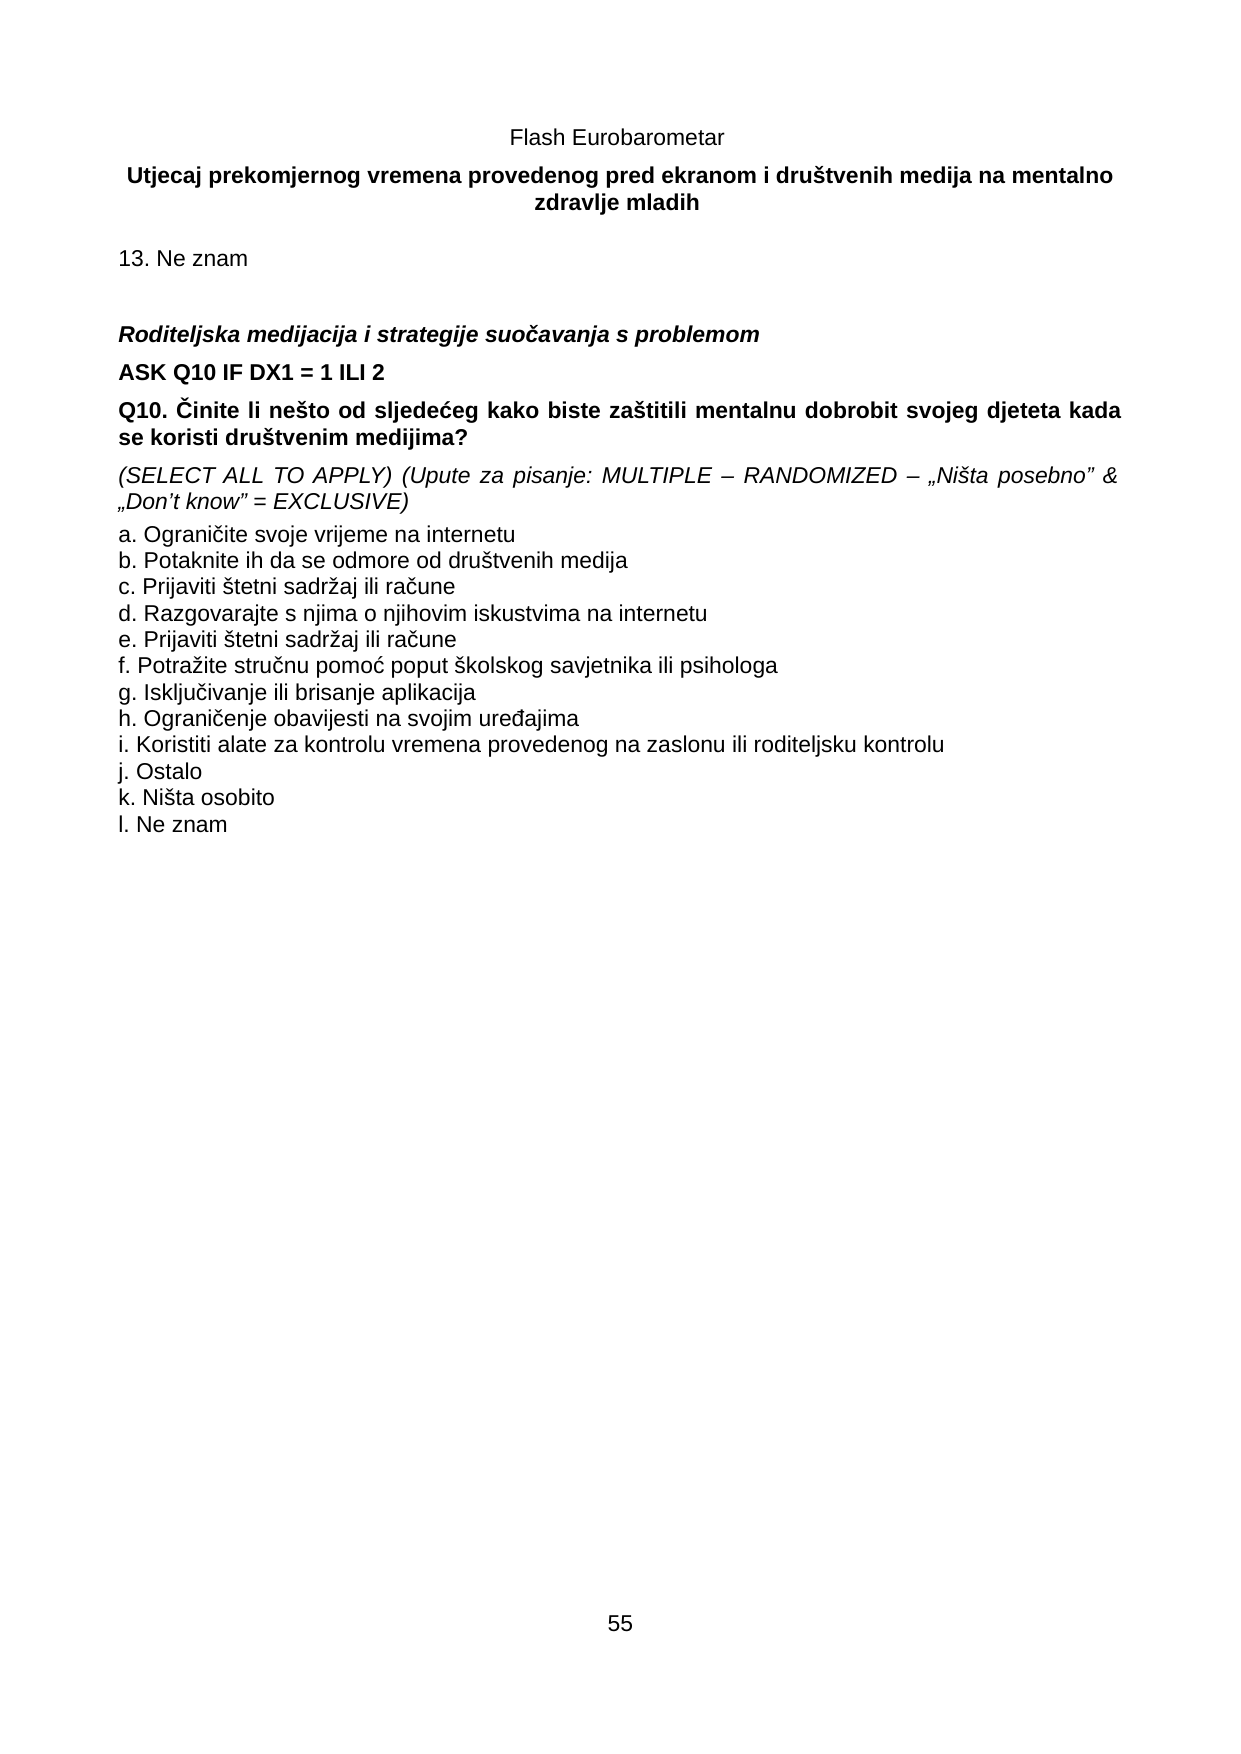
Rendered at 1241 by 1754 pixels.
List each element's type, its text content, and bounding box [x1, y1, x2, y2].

text i. Koristiti alate za kontrolu vremena provedenog na zaslonu ili roditeljsku kontrolu [118, 731, 1122, 758]
text f. Potražite stručnu pomoć poput školskog savjetnika ili psihologa [118, 652, 1122, 679]
text b. Potaknite ih da se odmore od društvenih medija [118, 547, 1122, 573]
text (SELECT ALL TO APPLY) (Upute za pisanje: MULTIPLE – RANDOMIZED – „Ništa posebno” & „Don’t know” = EXCLUSIVE) [118, 462, 1122, 515]
text j. Ostalo [118, 758, 1122, 784]
text 13. Ne znam [118, 244, 1122, 271]
text a. Ograničite svoje vrijeme na internetu [118, 521, 1122, 547]
text g. Isključivanje ili brisanje aplikacija [118, 679, 1122, 705]
text Q10. Činite li nešto od sljedećeg kako biste zaštitili mentalnu dobrobit svojeg djeteta kada se koristi društvenim medijima? [118, 397, 1122, 450]
text l. Ne znam [118, 811, 1122, 837]
text k. Ništa osobito [118, 784, 1122, 811]
text e. Prijaviti štetni sadržaj ili račune [118, 626, 1122, 652]
text h. Ograničenje obavijesti na svojim uređajima [118, 705, 1122, 731]
text ASK Q10 IF DX1 = 1 ILI 2 [118, 359, 1122, 386]
text Roditeljska medijacija i strategije suočavanja s problemom [118, 321, 1122, 347]
text c. Prijaviti štetni sadržaj ili račune [118, 573, 1122, 600]
text d. Razgovarajte s njima o njihovim iskustvima na internetu [118, 600, 1122, 626]
